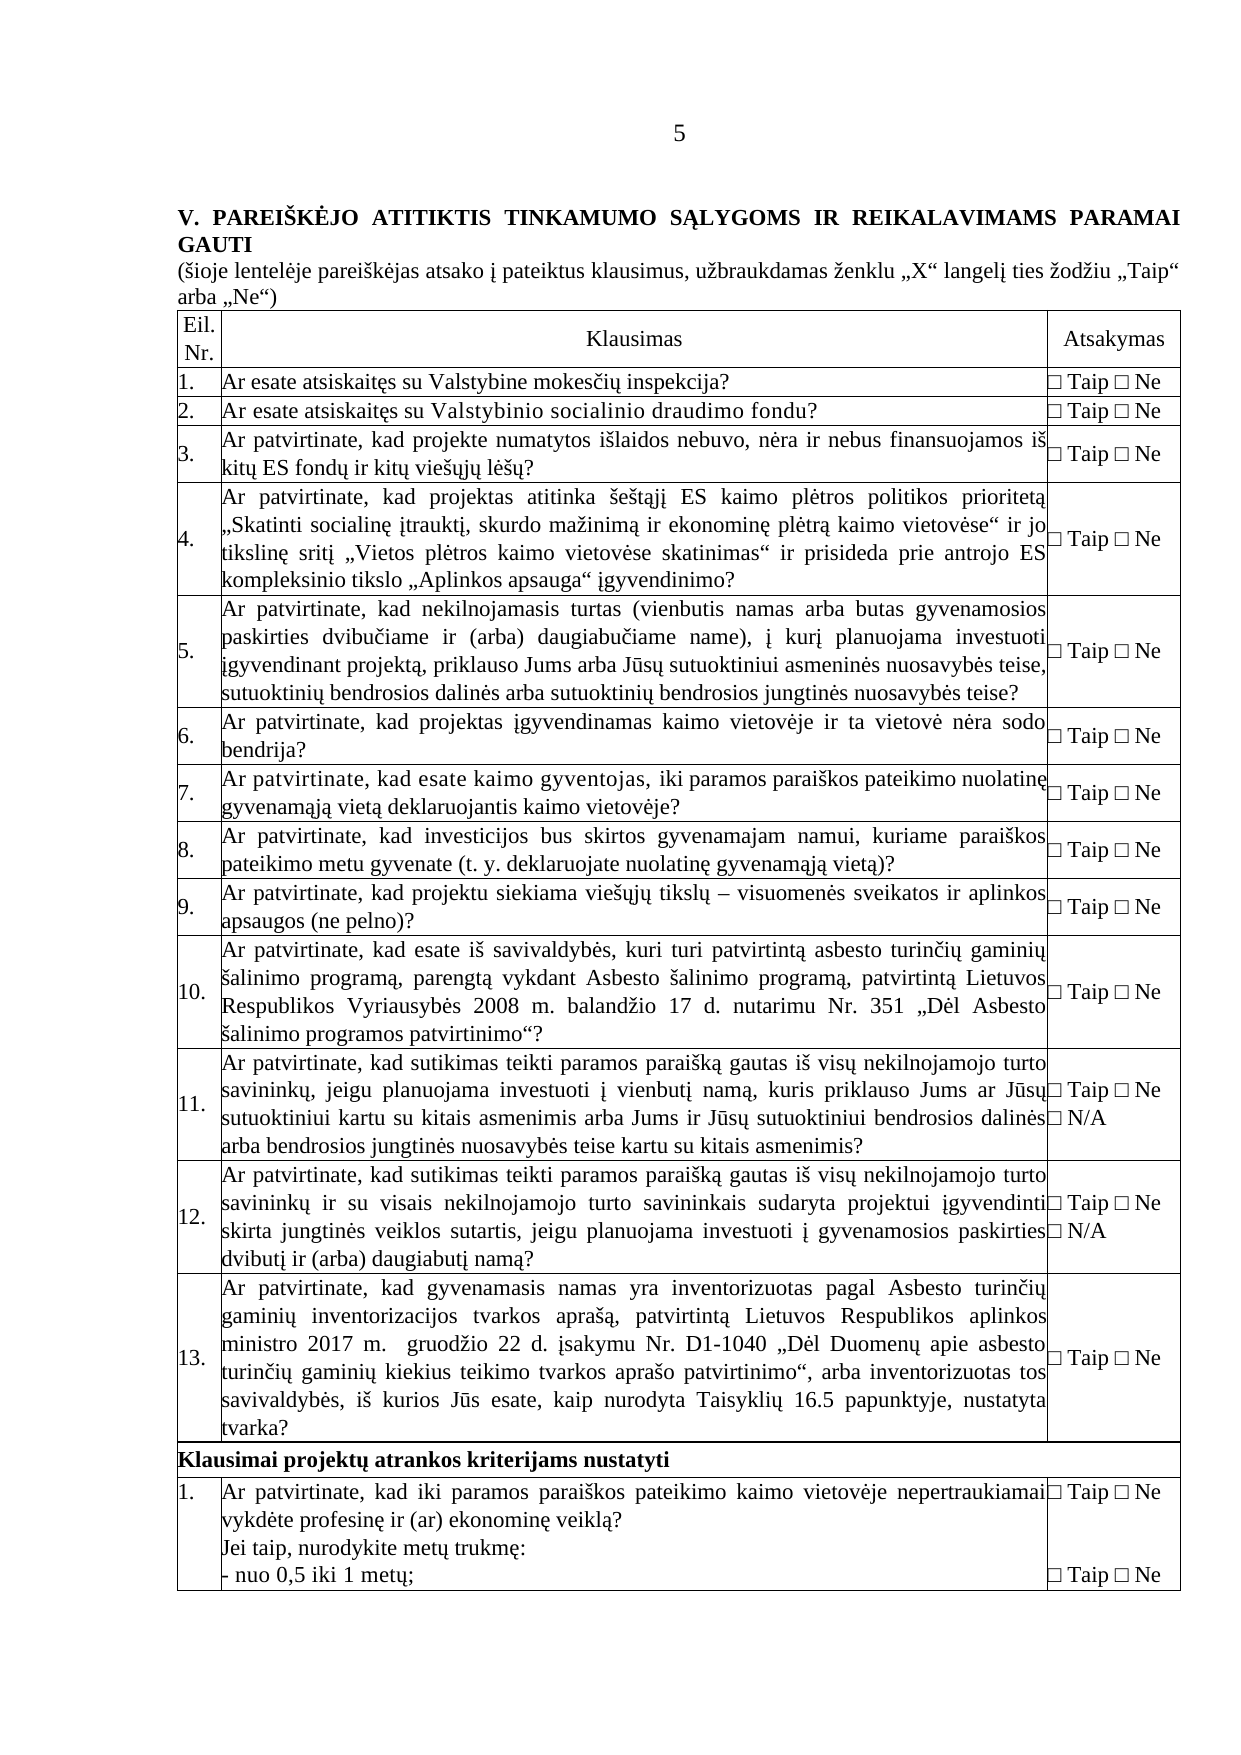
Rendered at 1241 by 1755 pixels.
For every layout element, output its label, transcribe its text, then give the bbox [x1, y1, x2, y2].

table_cell Ar patvirtinate, kad projektas atitinka šeštąjį ES kaimo plėtros politikos prioritetą „Skatinti socialinę įtrauktį, skurdo mažinimą ir ekonominę plėtrą kaimo vietovėse“ ir jo tikslinę sritį „Vietos plėtros kaimo vietovėse skatinimas“ ir prisideda prie antrojo ES kompleksinio tikslo „Aplinkos apsauga“ įgyvendinimo? [222, 483, 1047, 594]
table_cell □ Taip □ Ne [1048, 397, 1180, 425]
table_header Eil. Nr. [178, 311, 221, 367]
table_cell Ar esate atsiskaitęs su Valstybinio socialinio draudimo fondu? [222, 397, 1047, 425]
table_cell □ Taip □ Ne [1048, 426, 1180, 482]
table_cell 10. [178, 936, 221, 1047]
table_cell Ar patvirtinate, kad gyvenamasis namas yra inventorizuotas pagal Asbesto turinčių gaminių inventorizacijos tvarkos aprašą, patvirtintą Lietuvos Respublikos aplinkos ministro 2017 m. gruodžio 22 d. įsakymu Nr. D1-1040 „Dėl Duomenų apie asbesto turinčių gaminių kiekius teikimo tvarkos aprašo patvirtinimo“, arba inventorizuotas tos savivaldybės, iš kurios Jūs esate, kaip nurodyta Taisyklių 16.5 papunktyje, nustatyta tvarka? [222, 1274, 1047, 1441]
table_cell □ Taip □ Ne [1048, 596, 1180, 707]
table_cell Ar patvirtinate, kad iki paramos paraiškos pateikimo kaimo vietovėje nepertraukiamai vykdėte profesinę ir (ar) ekonominę veiklą? Jei taip, nurodykite metų trukmę: - nuo 0,5 iki 1 metų; [222, 1478, 1047, 1589]
table_cell 13. [178, 1274, 221, 1441]
table_cell Ar patvirtinate, kad sutikimas teikti paramos paraišką gautas iš visų nekilnojamojo turto savininkų, jeigu planuojama investuoti į vienbutį namą, kuris priklauso Jums ar Jūsų sutuoktiniui kartu su kitais asmenimis arba Jums ir Jūsų sutuoktiniui bendrosios dalinės arba bendrosios jungtinės nuosavybės teise kartu su kitais asmenimis? [222, 1049, 1047, 1160]
table_cell Ar patvirtinate, kad projekte numatytos išlaidos nebuvo, nėra ir nebus finansuojamos iš kitų ES fondų ir kitų viešųjų lėšų? [222, 426, 1047, 482]
table_cell 2. [178, 397, 221, 425]
table_cell □ Taip □ Ne □ N/A [1048, 1049, 1180, 1160]
table_header Atsakymas [1048, 311, 1180, 367]
table_cell Ar esate atsiskaitęs su Valstybine mokesčių inspekcija? [222, 368, 1047, 396]
table_cell Ar patvirtinate, kad projektu siekiama viešųjų tikslų – visuomenės sveikatos ir aplinkos apsaugos (ne pelno)? [222, 879, 1047, 935]
table_cell 6. [178, 708, 221, 764]
table_cell 5. [178, 596, 221, 707]
table_cell 8. [178, 822, 221, 878]
table_cell □ Taip □ Ne [1048, 765, 1180, 821]
table_cell □ Taip □ Ne [1048, 1274, 1180, 1441]
table_cell □ Taip □ Ne [1048, 822, 1180, 878]
table_cell 11. [178, 1049, 221, 1160]
table_cell Ar patvirtinate, kad esate kaimo gyventojas, iki paramos paraiškos pateikimo nuolatinę gyvenamąją vietą deklaruojantis kaimo vietovėje? [222, 765, 1047, 821]
table_cell 3. [178, 426, 221, 482]
table_cell □ Taip □ Ne [1048, 936, 1180, 1047]
table_cell Ar patvirtinate, kad projektas įgyvendinamas kaimo vietovėje ir ta vietovė nėra sodo bendrija? [222, 708, 1047, 764]
table_cell 1. [178, 368, 221, 396]
table_cell Ar patvirtinate, kad sutikimas teikti paramos paraišką gautas iš visų nekilnojamojo turto savininkų ir su visais nekilnojamojo turto savininkais sudaryta projektui įgyvendinti skirta jungtinės veiklos sutartis, jeigu planuojama investuoti į gyvenamosios paskirties dvibutį ir (arba) daugiabutį namą? [222, 1161, 1047, 1273]
table_header Klausimas [222, 311, 1047, 367]
table_cell □ Taip □ Ne [1048, 879, 1180, 935]
table_cell 7. [178, 765, 221, 821]
table_cell 9. [178, 879, 221, 935]
table_cell 12. [178, 1161, 221, 1273]
table_cell Klausimai projektų atrankos kriterijams nustatyti [178, 1443, 1180, 1477]
table_cell 4. [178, 483, 221, 594]
table_cell Ar patvirtinate, kad investicijos bus skirtos gyvenamajam namui, kuriame paraiškos pateikimo metu gyvenate (t. y. deklaruojate nuolatinę gyvenamąją vietą)? [222, 822, 1047, 878]
table_cell 1. [178, 1478, 221, 1589]
table_cell Ar patvirtinate, kad nekilnojamasis turtas (vienbutis namas arba butas gyvenamosios paskirties dvibučiame ir (arba) daugiabučiame name), į kurį planuojama investuoti įgyvendinant projektą, priklauso Jums arba Jūsų sutuoktiniui asmeninės nuosavybės teise, sutuoktinių bendrosios dalinės arba sutuoktinių bendrosios jungtinės nuosavybės teise? [222, 596, 1047, 707]
table_cell □ Taip □ Ne □ Taip □ Ne [1048, 1478, 1180, 1589]
table_cell Ar patvirtinate, kad esate iš savivaldybės, kuri turi patvirtintą asbesto turinčių gaminių šalinimo programą, parengtą vykdant Asbesto šalinimo programą, patvirtintą Lietuvos Respublikos Vyriausybės 2008 m. balandžio 17 d. nutarimu Nr. 351 „Dėl Asbesto šalinimo programos patvirtinimo“? [222, 936, 1047, 1047]
table_cell □ Taip □ Ne [1048, 708, 1180, 764]
table_cell □ Taip □ Ne □ N/A [1048, 1161, 1180, 1273]
text V. PAREIŠKĖJO ATITIKTIS TINKAMUMO SĄLYGOMS IR REIKALAVIMAMS PARAMAI GAUTI [177, 204, 1181, 257]
table_cell □ Taip □ Ne [1048, 483, 1180, 594]
text (šioje lentelėje pareiškėjas atsako į pateiktus klausimus, užbraukdamas ženklu „X“ langelį ties žodžiu „Taip“ arba „Ne“) [177, 257, 1181, 310]
table_cell □ Taip □ Ne [1048, 368, 1180, 396]
